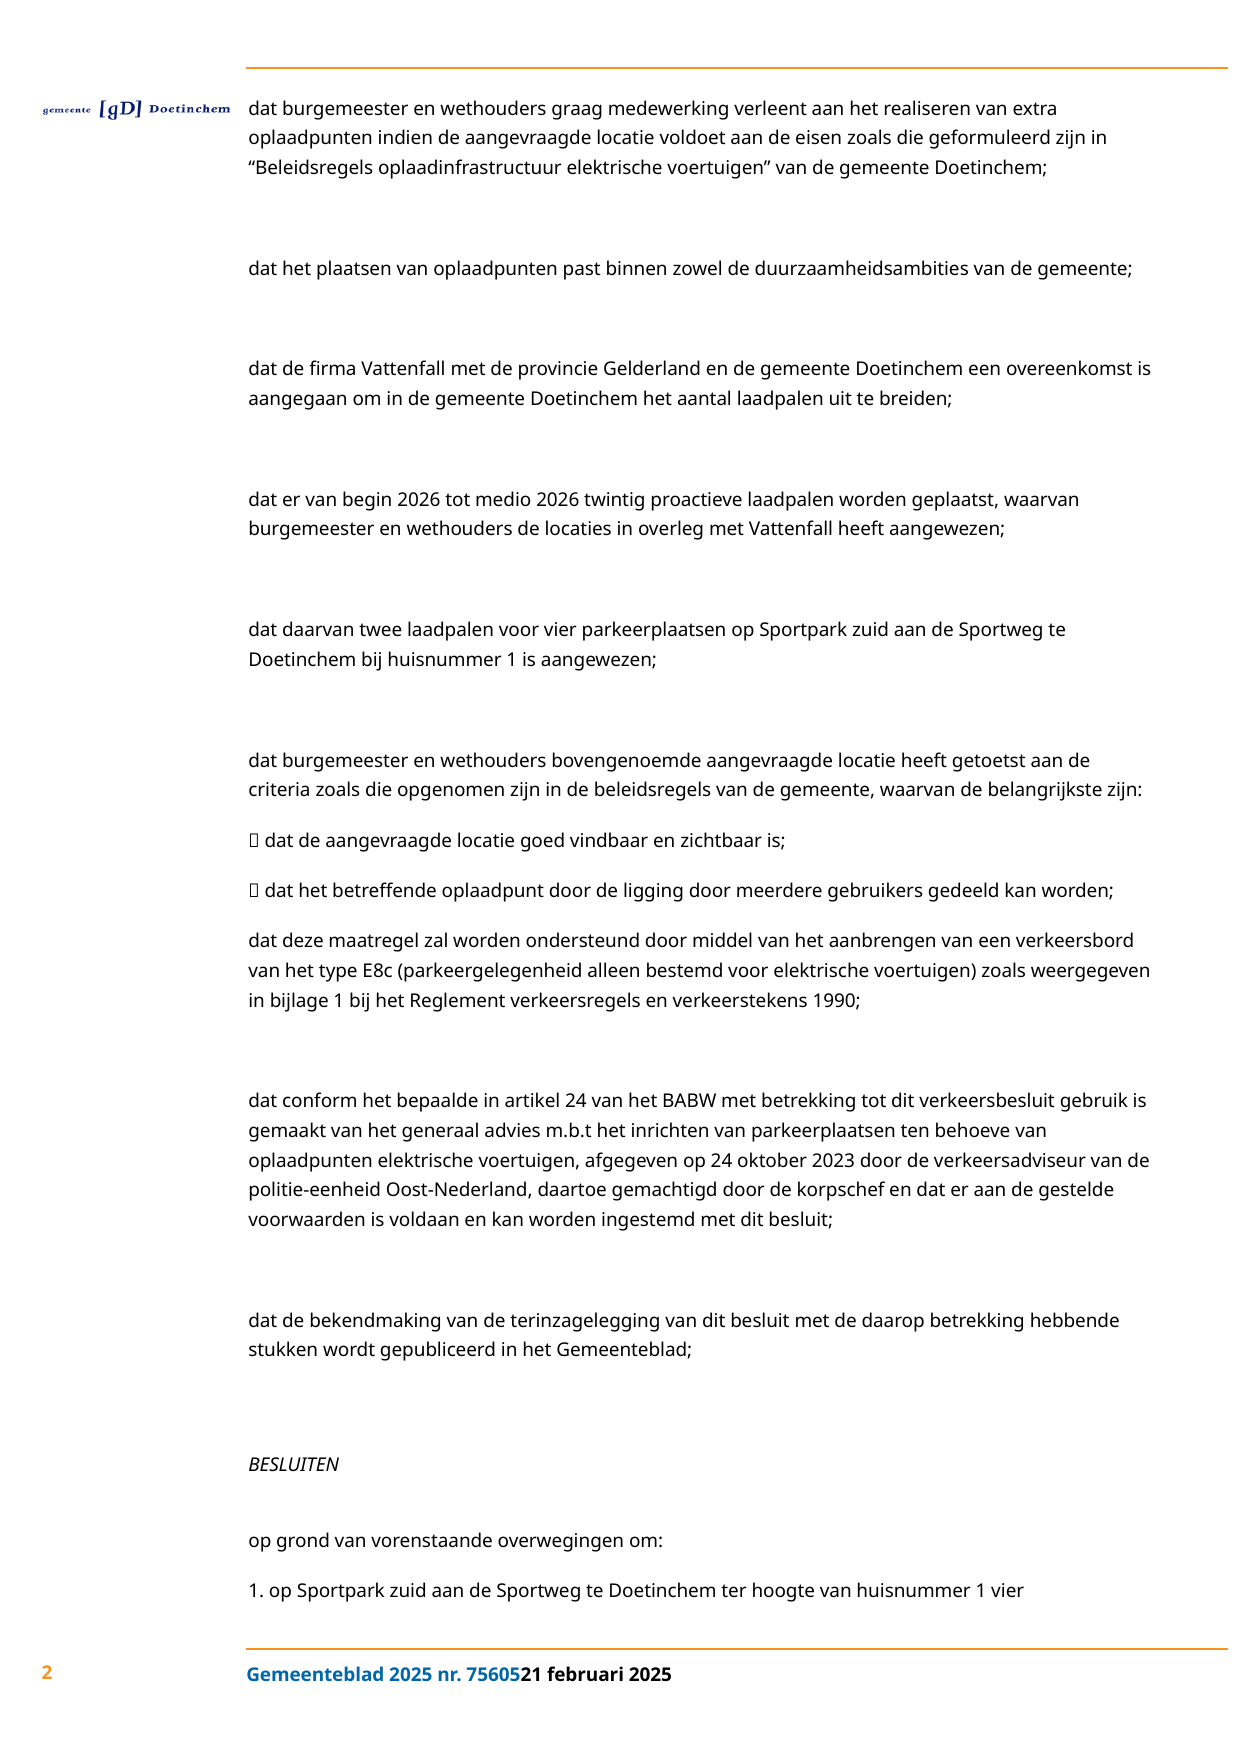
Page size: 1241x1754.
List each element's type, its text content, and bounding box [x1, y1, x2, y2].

text dat daarvan twee laadpalen voor vier parkeerplaatsen op Sportpark zuid aan de Sportweg te Doetinchem bij huisnummer 1 is aangewezen; [248, 616, 1152, 672]
text BESLUITEN [248, 1451, 1152, 1477]
text dat conform het bepaalde in artikel 24 van het BABW met betrekking tot dit verkeersbesluit gebruik is gemaakt van het generaal advies m.b.t het inrichten van parkeerplaatsen ten behoeve van oplaadpunten elektrische voertuigen, afgegeven op 24 oktober 2023 door de verkeersadviseur van de politie-eenheid Oost-Nederland, daartoe gemachtigd door de korpschef en dat er aan de gestelde voorwaarden is voldaan en kan worden ingestemd met dit besluit; [248, 1088, 1152, 1232]
text 1. op Sportpark zuid aan de Sportweg te Doetinchem ter hoogte van huisnummer 1 vier [248, 1577, 1152, 1603]
text dat deze maatregel zal worden ondersteund door middel van het aanbrengen van een verkeersbord van het type E8c (parkeergelegenheid alleen bestemd voor elektrische voertuigen) zoals weergegeven in bijlage 1 bij het Reglement verkeersregels en verkeerstekens 1990; [248, 928, 1152, 1013]
text  dat de aangevraagde locatie goed vindbaar en zichtbaar is; [248, 827, 1152, 853]
text dat de bekendmaking van de terinzagelegging van dit besluit met de daarop betrekking hebbende stukken wordt gepubliceerd in het Gemeenteblad; [248, 1307, 1152, 1362]
text dat burgemeester en wethouders graag medewerking verleent aan het realiseren van extra oplaadpunten indien de aangevraagde locatie voldoet aan de eisen zoals die geformuleerd zijn in “Beleidsregels oplaadinfrastructuur elektrische voertuigen” van de gemeente Doetinchem; [248, 95, 1152, 180]
text dat er van begin 2026 tot medio 2026 twintig proactieve laadpalen worden geplaatst, waarvan burgemeester en wethouders de locaties in overleg met Vattenfall heeft aangewezen; [248, 486, 1152, 541]
text dat burgemeester en wethouders bovengenoemde aangevraagde locatie heeft getoetst aan de criteria zoals die opgenomen zijn in de beleidsregels van de gemeente, waarvan de belangrijkste zijn: [248, 747, 1152, 802]
text  dat het betreffende oplaadpunt door de ligging door meerdere gebruikers gedeeld kan worden; [248, 877, 1152, 903]
text dat de firma Vattenfall met de provincie Gelderland en de gemeente Doetinchem een overeenkomst is aangegaan om in de gemeente Doetinchem het aantal laadpalen uit te breiden; [248, 356, 1152, 411]
picture [41, 47, 231, 172]
text dat het plaatsen van oplaadpunten past binnen zowel de duurzaamheidsambities van de gemeente; [248, 255, 1152, 281]
text op grond van vorenstaande overwegingen om: [248, 1527, 1152, 1553]
